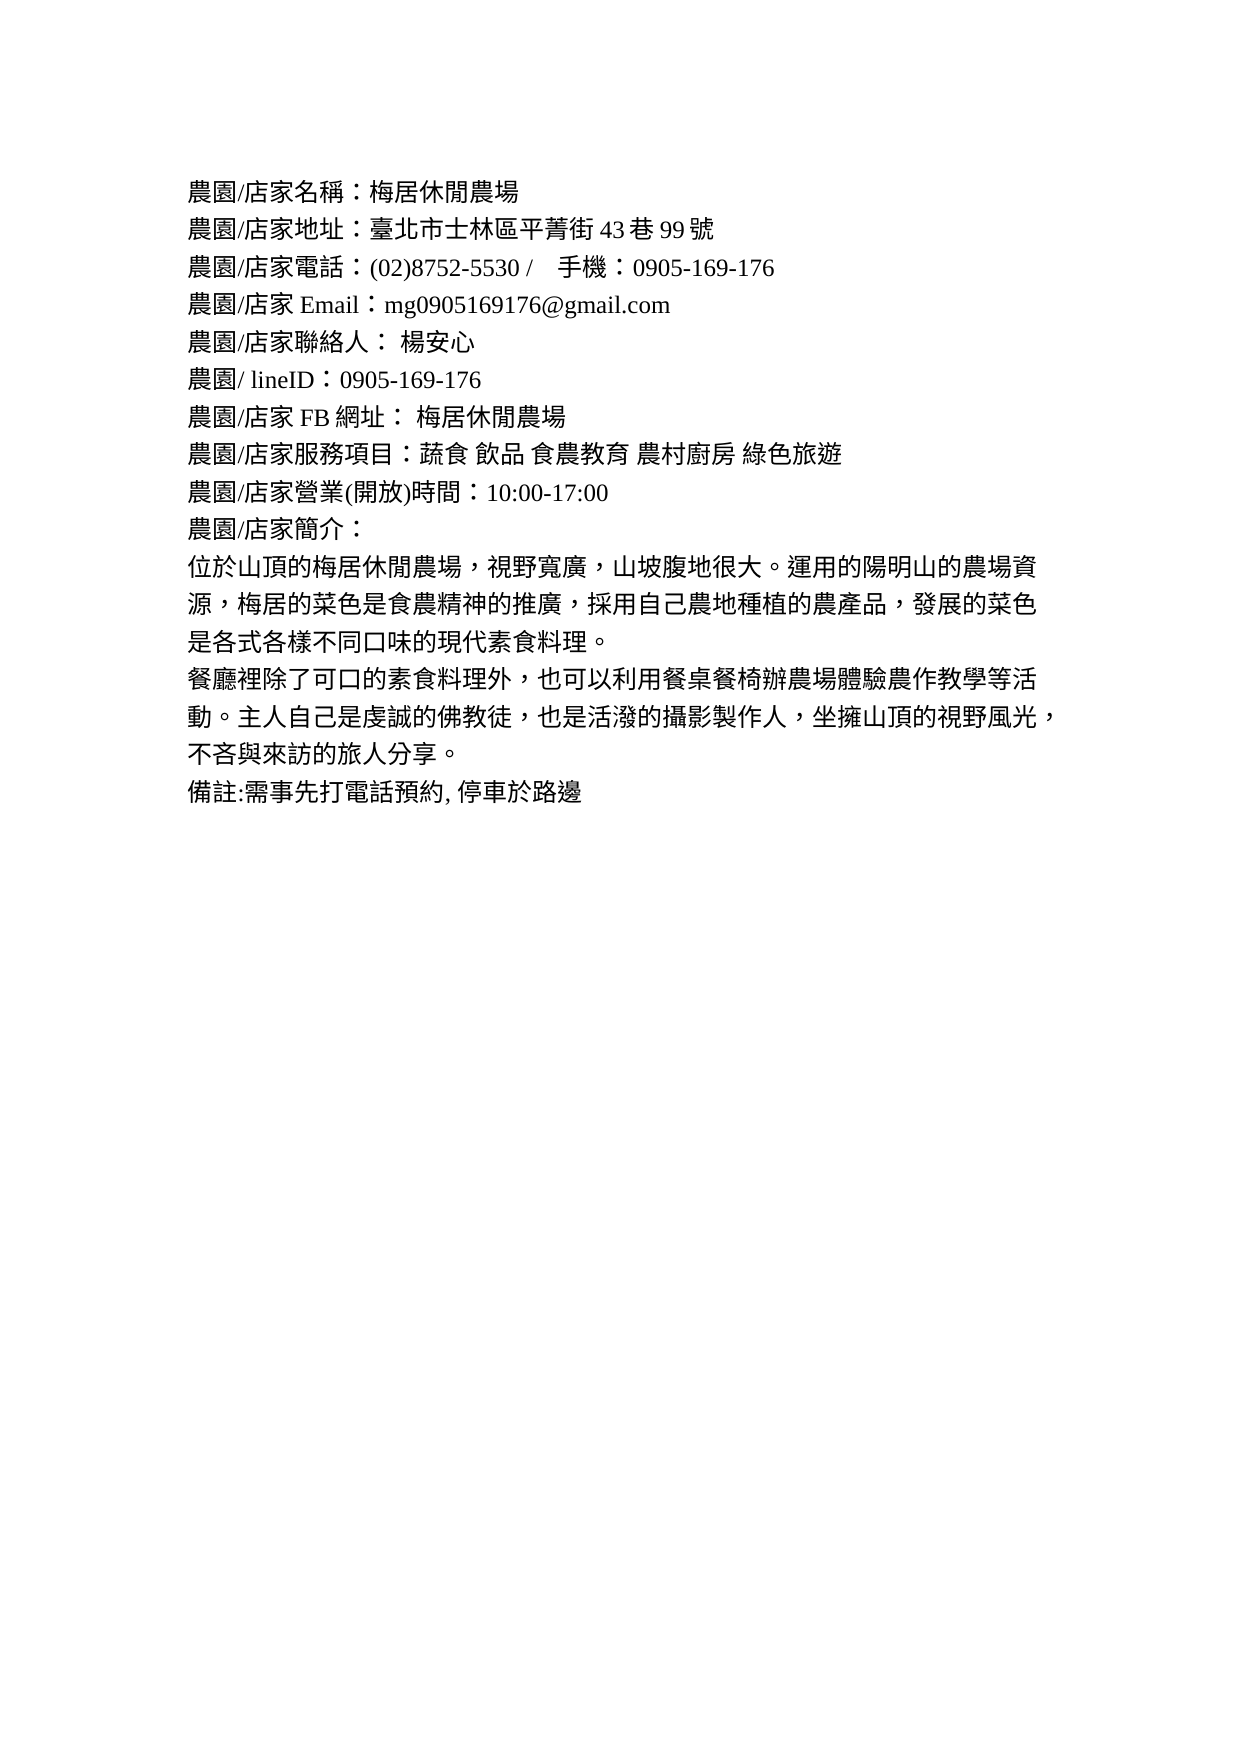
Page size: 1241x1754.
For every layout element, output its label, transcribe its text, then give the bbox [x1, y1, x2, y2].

text 農園/店家簡介： [187, 503, 1053, 541]
text 農園/店家名稱：梅居休閒農場 [187, 166, 1053, 203]
text 農園/店家地址：臺北市士林區平菁街43巷99號 [187, 203, 1053, 241]
text 餐廳裡除了可口的素食料理外，也可以利用餐桌餐椅辦農場體驗農作教學等活動。主人自己是虔誠的佛教徒，也是活潑的攝影製作人，坐擁山頂的視野風光，不吝與來訪的旅人分享。 [187, 653, 1053, 766]
text 農園/店家聯絡人： 楊安心 [187, 316, 1053, 353]
text 農園/ lineID：0905-169-176 [187, 353, 1053, 391]
text 農園/店家FB網址： 梅居休閒農場 [187, 391, 1053, 428]
text 備註:需事先打電話預約, 停車於路邊 [187, 766, 1053, 803]
text 農園/店家電話：(02)8752-5530 / 手機：0905-169-176 [187, 241, 1053, 278]
text 農園/店家服務項目：蔬食 飲品 食農教育 農村廚房 綠色旅遊 [187, 428, 1053, 466]
text 位於山頂的梅居休閒農場，視野寬廣，山坡腹地很大。運用的陽明山的農場資源，梅居的菜色是食農精神的推廣，採用自己農地種植的農產品，發展的菜色是各式各樣不同口味的現代素食料理。 [187, 541, 1053, 653]
text 農園/店家Email：mg0905169176@gmail.com [187, 278, 1053, 316]
text 農園/店家營業(開放)時間：10:00-17:00 [187, 466, 1053, 503]
